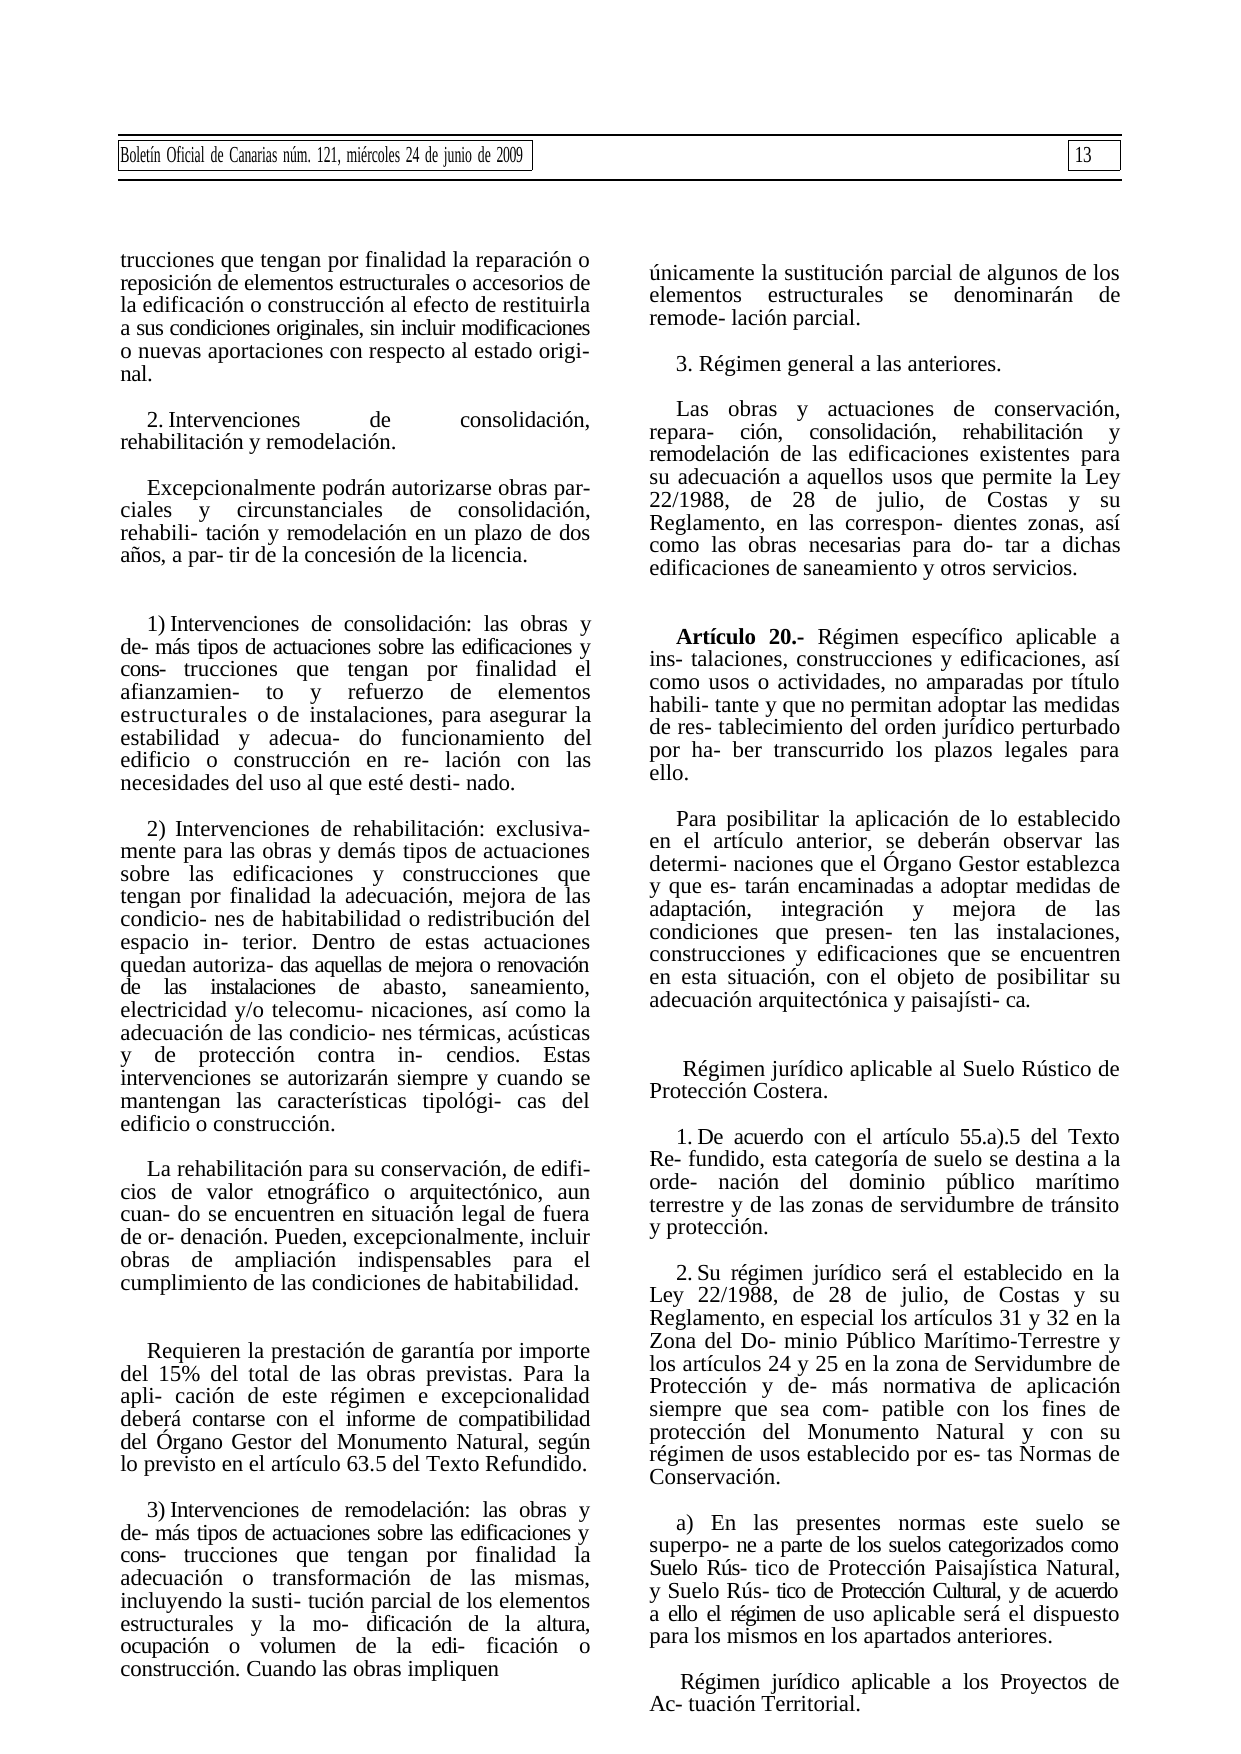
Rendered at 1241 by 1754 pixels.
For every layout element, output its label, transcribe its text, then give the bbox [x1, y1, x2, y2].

text Las obras y actuaciones de conservación, repara- ción, consolidación, rehabilitación y remodelación de las edificaciones existentes para su adecuación a aquellos usos que permite la Ley 22/1988, de 28 de julio, de Costas y su Reglamento, en las correspon- dientes zonas, así como las obras necesarias para do- tar a dichas edificaciones de saneamiento y otros servicios. [649, 399, 1121, 580]
text a) En las presentes normas este suelo se superpo- ne a parte de los suelos categorizados como Suelo Rús- tico de Protección Paisajística Natural, y Suelo Rús- tico de Protección Cultural, y de acuerdo a ello el régimen de uso aplicable será el dispuesto para los mismos en los apartados anteriores. [649, 1512, 1120, 1649]
list Intervenciones de consolidación, rehabilitación y remodelación. [120, 409, 590, 454]
text Régimen jurídico aplicable a los Proyectos de Ac- tuación Territorial. [649, 1672, 1120, 1717]
list De acuerdo con el artículo 55.a).5 del Texto Re- fundido, esta categoría de suelo se destina a la orde- nación del dominio público marítimo terrestre y de las zonas de servidumbre de tránsito y protección. [649, 1126, 1120, 1240]
text Régimen jurídico aplicable al Suelo Rústico de Protección Costera. [649, 1058, 1120, 1103]
list Régimen general a las anteriores. [676, 350, 1132, 377]
text Artículo 20.- Régimen específico aplicable a ins- talaciones, construcciones y edificaciones, así como usos o actividades, no amparadas por título habili- tante y que no permitan adoptar las medidas de res- tablecimiento del orden jurídico perturbado por ha- ber transcurrido los plazos legales para ello. [649, 626, 1120, 785]
list Su régimen jurídico será el establecido en la Ley 22/1988, de 28 de julio, de Costas y su Reglamento, en especial los artículos 31 y 32 en la Zona del Do- minio Público Marítimo-Terrestre y los artículos 24 y 25 en la zona de Servidumbre de Protección y de- más normativa de aplicación siempre que sea com- patible con los fines de protección del Monumento Natural y con su régimen de usos establecido por es- tas Normas de Conservación. [649, 1263, 1120, 1489]
list Intervenciones de rehabilitación: exclusiva- mente para las obras y demás tipos de actuaciones sobre las edificaciones y construcciones que tengan por finalidad la adecuación, mejora de las condicio- nes de habitabilidad o redistribución del espacio in- terior. Dentro de estas actuaciones quedan autoriza- das aquellas de mejora o renovación de las instalaciones de abasto, saneamiento, electricidad y/o telecomu- nicaciones, así como la adecuación de las condicio- nes térmicas, acústicas y de protección contra in- cendios. Estas intervenciones se autorizarán siempre y cuando se mantengan las características tipológi- cas del edificio o construcción. [120, 818, 591, 1136]
list Intervenciones de consolidación: las obras y de- más tipos de actuaciones sobre las edificaciones y cons- trucciones que tengan por finalidad el afianzamien- to y refuerzo de elementos estructurales o de instalaciones, para asegurar la estabilidad y adecua- do funcionamiento del edificio o construcción en re- lación con las necesidades del uso al que esté desti- nado. [120, 614, 592, 795]
text únicamente la sustitución parcial de algunos de los elementos estructurales se denominarán de remode- lación parcial. [649, 262, 1120, 330]
text Requieren la prestación de garantía por importe del 15% del total de las obras previstas. Para la apli- cación de este régimen e excepcionalidad deberá contarse con el informe de compatibilidad del Órgano Gestor del Monumento Natural, según lo previsto en el artículo 63.5 del Texto Refundido. [120, 1341, 591, 1477]
text Para posibilitar la aplicación de lo establecido en el artículo anterior, se deberán observar las determi- naciones que el Órgano Gestor establezca y que es- tarán encaminadas a adoptar medidas de adaptación, integración y mejora de las condiciones que presen- ten las instalaciones, construcciones y edificaciones que se encuentren en esta situación, con el objeto de posibilitar su adecuación arquitectónica y paisajísti- ca. [649, 808, 1120, 1012]
text trucciones que tengan por finalidad la reparación o reposición de elementos estructurales o accesorios de la edificación o construcción al efecto de restituirla a sus condiciones originales, sin incluir modificaciones o nuevas aportaciones con respecto al estado origi- nal. [120, 250, 591, 386]
list Intervenciones de remodelación: las obras y de- más tipos de actuaciones sobre las edificaciones y cons- trucciones que tengan por finalidad la adecuación o transformación de las mismas, incluyendo la susti- tución parcial de los elementos estructurales y la mo- dificación de la altura, ocupación o volumen de la edi- ficación o construcción. Cuando las obras impliquen [120, 1500, 591, 1681]
text La rehabilitación para su conservación, de edifi- cios de valor etnográfico o arquitectónico, aun cuan- do se encuentren en situación legal de fuera de or- denación. Pueden, excepcionalmente, incluir obras de ampliación indispensables para el cumplimiento de las condiciones de habitabilidad. [120, 1159, 591, 1295]
text Excepcionalmente podrán autorizarse obras par- ciales y circunstanciales de consolidación, rehabili- tación y remodelación en un plazo de dos años, a par- tir de la concesión de la licencia. [120, 477, 591, 568]
